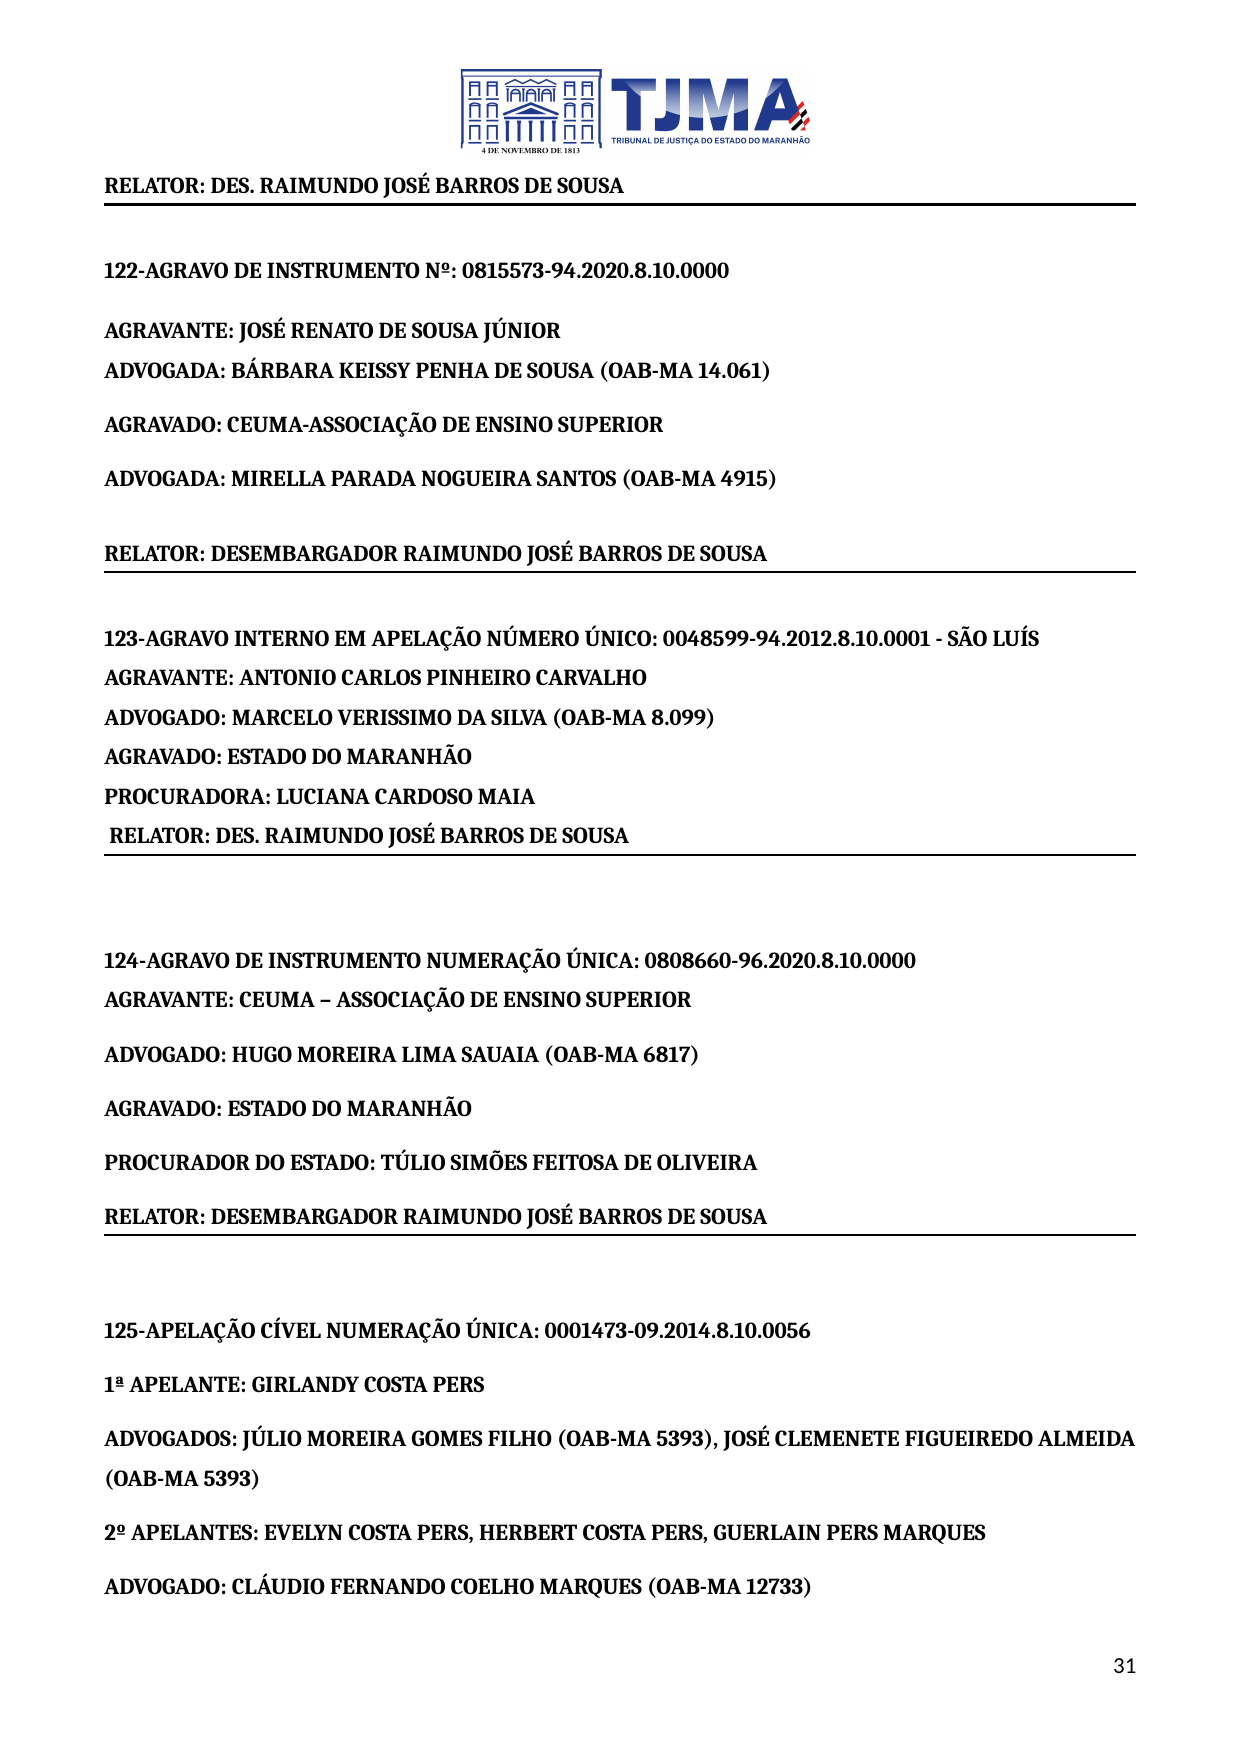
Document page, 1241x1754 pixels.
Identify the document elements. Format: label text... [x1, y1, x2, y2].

text 1ª APELANTE: GIRLANDY COSTA PERS [104, 1372, 1136, 1398]
text ADVOGADA: BÁRBARA KEISSY PENHA DE SOUSA (OAB-MA 14.061) [104, 358, 1136, 384]
text ADVOGADO: MARCELO VERISSIMO DA SILVA (OAB-MA 8.099) [104, 705, 1136, 731]
text AGRAVADO: ESTADO DO MARANHÃO [104, 744, 1136, 771]
text AGRAVANTE: ANTONIO CARLOS PINHEIRO CARVALHO [104, 665, 1136, 692]
text ADVOGADO: CLÁUDIO FERNANDO COELHO MARQUES (OAB-MA 12733) [104, 1574, 1136, 1600]
text PROCURADORA: LUCIANA CARDOSO MAIA [104, 784, 1136, 810]
text AGRAVADO: ESTADO DO MARANHÃO [104, 1095, 1136, 1122]
text 122-AGRAVO DE INSTRUMENTO Nº: 0815573-94.2020.8.10.0000 [104, 258, 1136, 284]
text AGRAVANTE: CEUMA – ASSOCIAÇÃO DE ENSINO SUPERIOR [104, 987, 1136, 1014]
text RELATOR: DES. RAIMUNDO JOSÉ BARROS DE SOUSA [104, 823, 1136, 854]
text ADVOGADO: HUGO MOREIRA LIMA SAUAIA (OAB-MA 6817) [104, 1041, 1136, 1068]
text AGRAVADO: CEUMA-ASSOCIAÇÃO DE ENSINO SUPERIOR [104, 412, 1136, 438]
text 124-AGRAVO DE INSTRUMENTO NUMERAÇÃO ÚNICA: 0808660-96.2020.8.10.0000 [104, 948, 1136, 974]
text RELATOR: DESEMBARGADOR RAIMUNDO JOSÉ BARROS DE SOUSA [104, 1203, 1136, 1234]
text ADVOGADA: MIRELLA PARADA NOGUEIRA SANTOS (OAB-MA 4915) [104, 466, 1136, 492]
text ADVOGADOS: JÚLIO MOREIRA GOMES FILHO (OAB-MA 5393), JOSÉ CLEMENETE FIGUEIREDO ALMEIDA (OAB-MA 5393) [104, 1426, 1136, 1492]
text 2º APELANTES: EVELYN COSTA PERS, HERBERT COSTA PERS, GUERLAIN PERS MARQUES [104, 1519, 1136, 1546]
text 123-AGRAVO INTERNO EM APELAÇÃO NÚMERO ÚNICO: 0048599-94.2012.8.10.0001 - SÃO LUÍS [104, 626, 1136, 652]
text AGRAVANTE: JOSÉ RENATO DE SOUSA JÚNIOR [104, 318, 1136, 344]
text PROCURADOR DO ESTADO: TÚLIO SIMÕES FEITOSA DE OLIVEIRA [104, 1149, 1136, 1176]
text 125-APELAÇÃO CÍVEL NUMERAÇÃO ÚNICA: 0001473-09.2014.8.10.0056 [104, 1318, 1136, 1344]
text RELATOR: DES. RAIMUNDO JOSÉ BARROS DE SOUSA [104, 173, 1136, 203]
text RELATOR: DESEMBARGADOR RAIMUNDO JOSÉ BARROS DE SOUSA [104, 541, 1136, 571]
